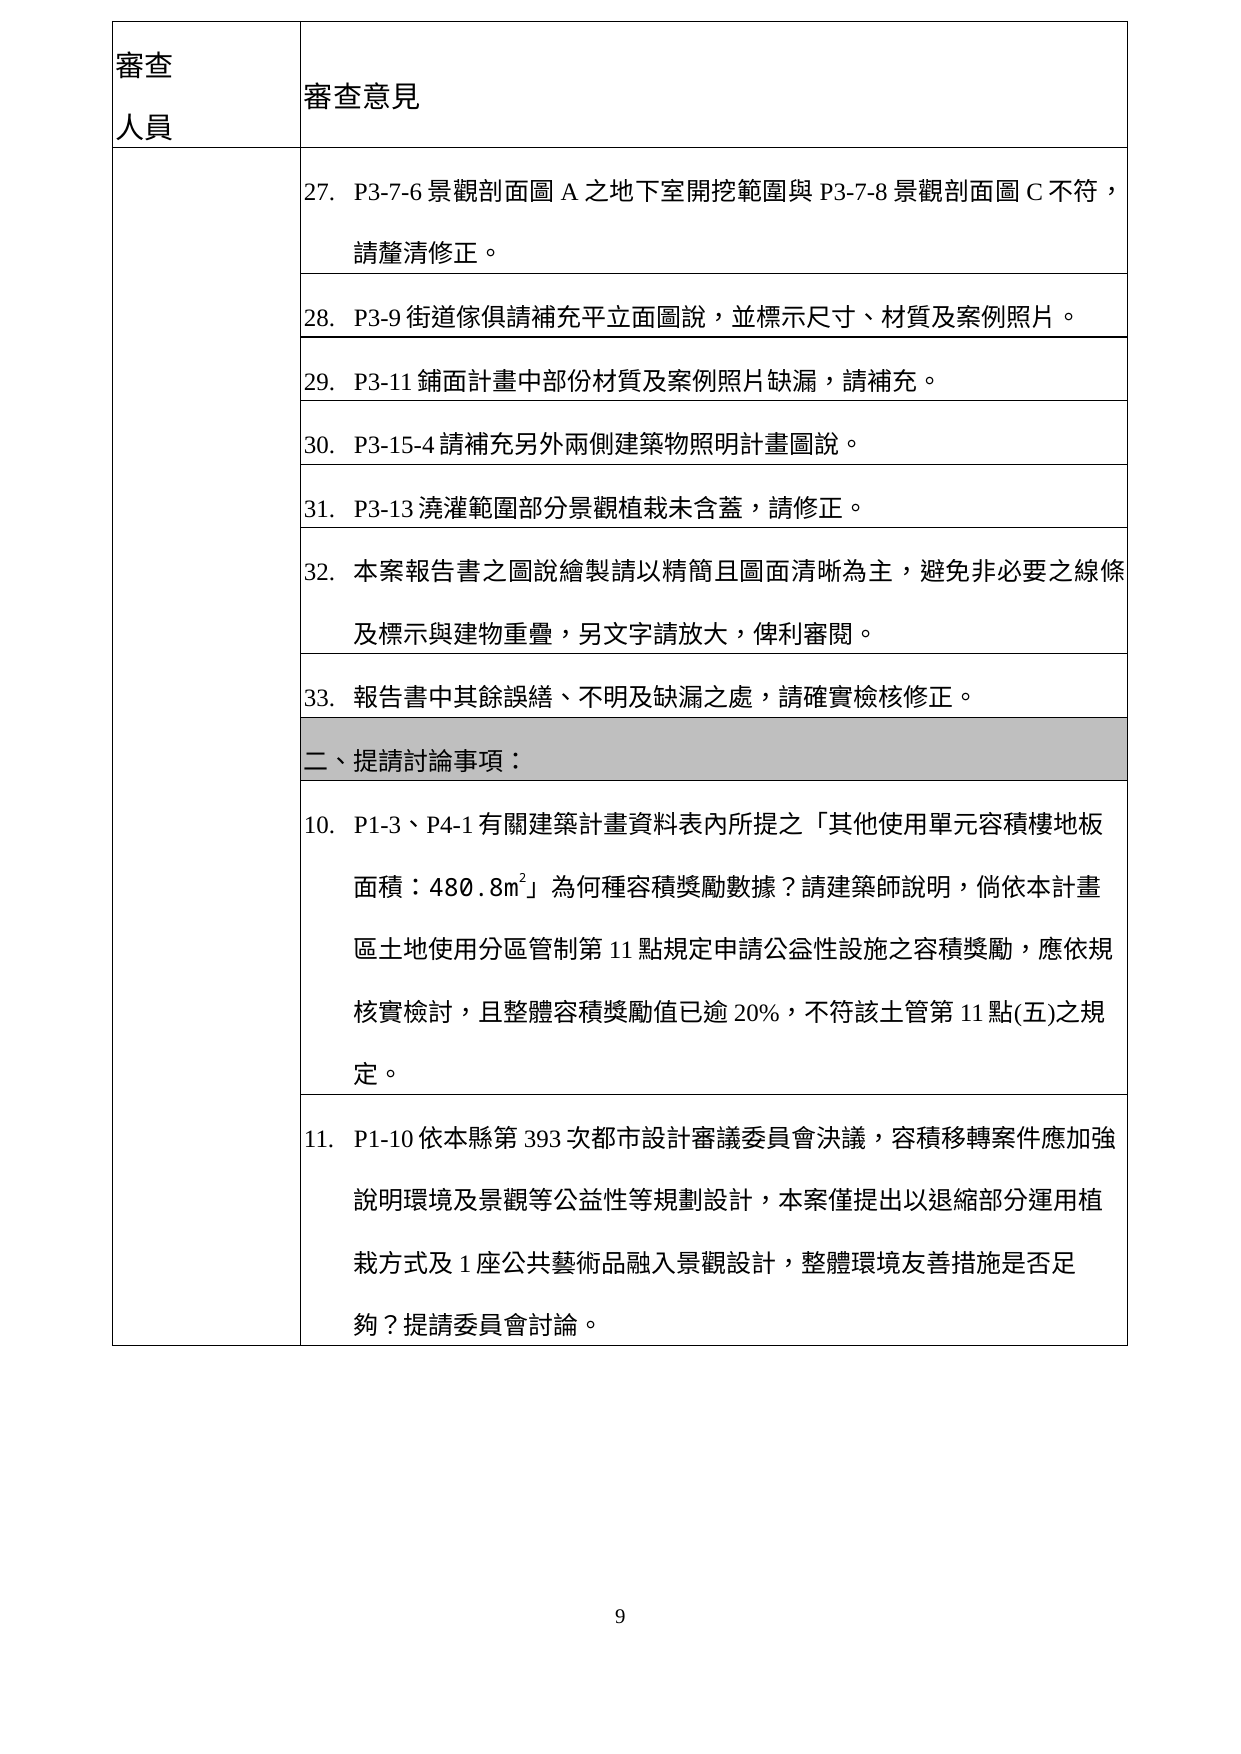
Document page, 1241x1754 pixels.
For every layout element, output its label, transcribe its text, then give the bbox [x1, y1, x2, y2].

table_header 審查 人員 [113, 22, 300, 147]
table_cell P3-13澆灌範圍部分景觀植栽未含蓋，請修正。 [301, 465, 1127, 527]
table_cell 二、提請討論事項： [301, 718, 1127, 780]
table_header 審查意見 [301, 22, 1127, 147]
table_cell P1-10依本縣第393次都市設計審議委員會決議，容積移轉案件應加強說明環境及景觀等公益性等規劃設計，本案僅提出以退縮部分運用植栽方式及1座公共藝術品融入景觀設計，整體環境友善措施是否足夠？提請委員會討論。 [301, 1095, 1127, 1345]
table_cell 本案報告書之圖說繪製請以精簡且圖面清晰為主，避免非必要之線條及標示與建物重疊，另文字請放大，俾利審閱。 [301, 528, 1127, 653]
table_cell [113, 148, 300, 1345]
table_cell P3-11鋪面計畫中部份材質及案例照片缺漏，請補充。 [301, 338, 1127, 400]
table_cell 報告書中其餘誤繕、不明及缺漏之處，請確實檢核修正。 [301, 654, 1127, 717]
table_cell P1-3、P4-1有關建築計畫資料表內所提之「其他使用單元容積樓地板面積：480.8m2」為何種容積獎勵數據？請建築師說明，倘依本計畫區土地使用分區管制第11點規定申請公益性設施之容積獎勵，應依規核實檢討，且整體容積獎勵值已逾20%，不符該土管第11點(五)之規定。 [301, 781, 1127, 1094]
table_cell P3-9街道傢俱請補充平立面圖說，並標示尺寸、材質及案例照片。 [301, 274, 1127, 336]
table_cell P3-15-4請補充另外兩側建築物照明計畫圖說。 [301, 401, 1127, 463]
table_cell P3-7-6景觀剖面圖A之地下室開挖範圍與P3-7-8景觀剖面圖C不符，請釐清修正。 [301, 148, 1127, 273]
